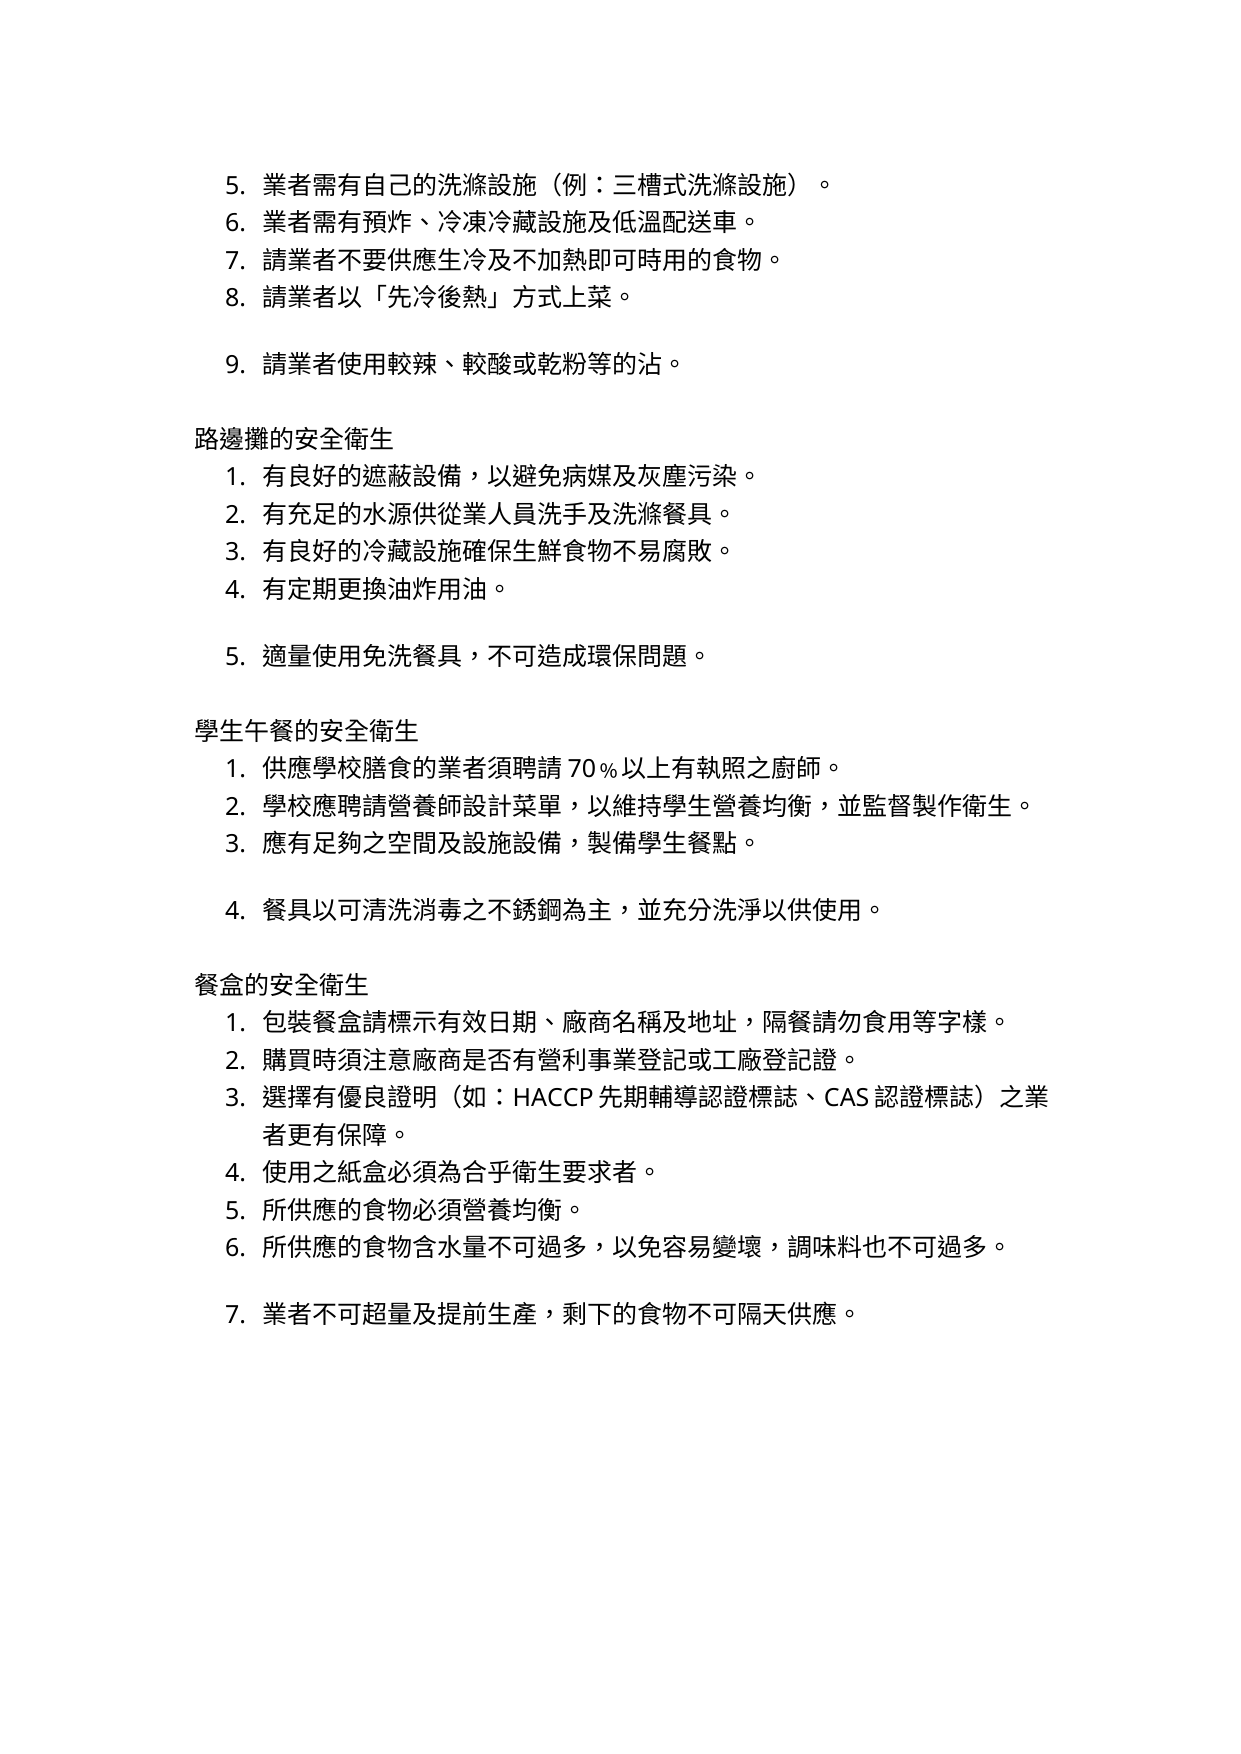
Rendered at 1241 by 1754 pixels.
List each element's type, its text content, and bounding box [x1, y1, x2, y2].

table_cell 烹調處需有遮蔽措施。 烹調場所應避免於污水聚集處。 烹調場所不可在樹下及順風處，除非有遮蔽物。 業者需有固定水源，千萬不可接公廁用水，以避免水源污染。 業者需有自己的洗滌設施（例：三槽式洗滌設施）。 業者需有預炸、冷凍冷藏設施及低溫配送車。 請業者不要供應生冷及不加熱即可時用的食物。 請業者以「先冷後熱」方式上菜。 請業者使用較辣、較酸或乾粉等的沾。 [188, 165, 1053, 381]
table_cell 包裝餐盒請標示有效日期、廠商名稱及地址，隔餐請勿食用等字樣。 購買時須注意廠商是否有營利事業登記或工廠登記證。 選擇有優良證明（如：HACCP先期輔導認證標誌、CAS認證標誌）之業者更有保障。 使用之紙盒必須為合乎衛生要求者。 所供應的食物必須營養均衡。 所供應的食物含水量不可過多，以免容易變壞，調味料也不可過多。 業者不可超量及提前生產，剩下的食物不可隔天供應。 [188, 1002, 1053, 1331]
table_cell [188, 1331, 1053, 1369]
table_cell [188, 381, 1053, 419]
table_cell 餐盒的安全衛生 [188, 965, 1053, 1002]
table_cell 供應學校膳食的業者須聘請70﹪以上有執照之廚師。 學校應聘請營養師設計菜單，以維持學生營養均衡，並監督製作衛生。 應有足夠之空間及設施設備，製備學生餐點。 餐具以可清洗消毒之不銹鋼為主，並充分洗淨以供使用。 [188, 748, 1053, 927]
table_cell [188, 927, 1053, 964]
table_cell [188, 1369, 1053, 1406]
table_cell [188, 673, 1053, 710]
table_cell 有良好的遮蔽設備，以避免病媒及灰塵污染。 有充足的水源供從業人員洗手及洗滌餐具。 有良好的冷藏設施確保生鮮食物不易腐敗。 有定期更換油炸用油。 適量使用免洗餐具，不可造成環保問題。 [188, 456, 1053, 673]
table_cell 路邊攤的安全衛生 [188, 419, 1053, 456]
table_cell 學生午餐的安全衛生 [188, 710, 1053, 748]
